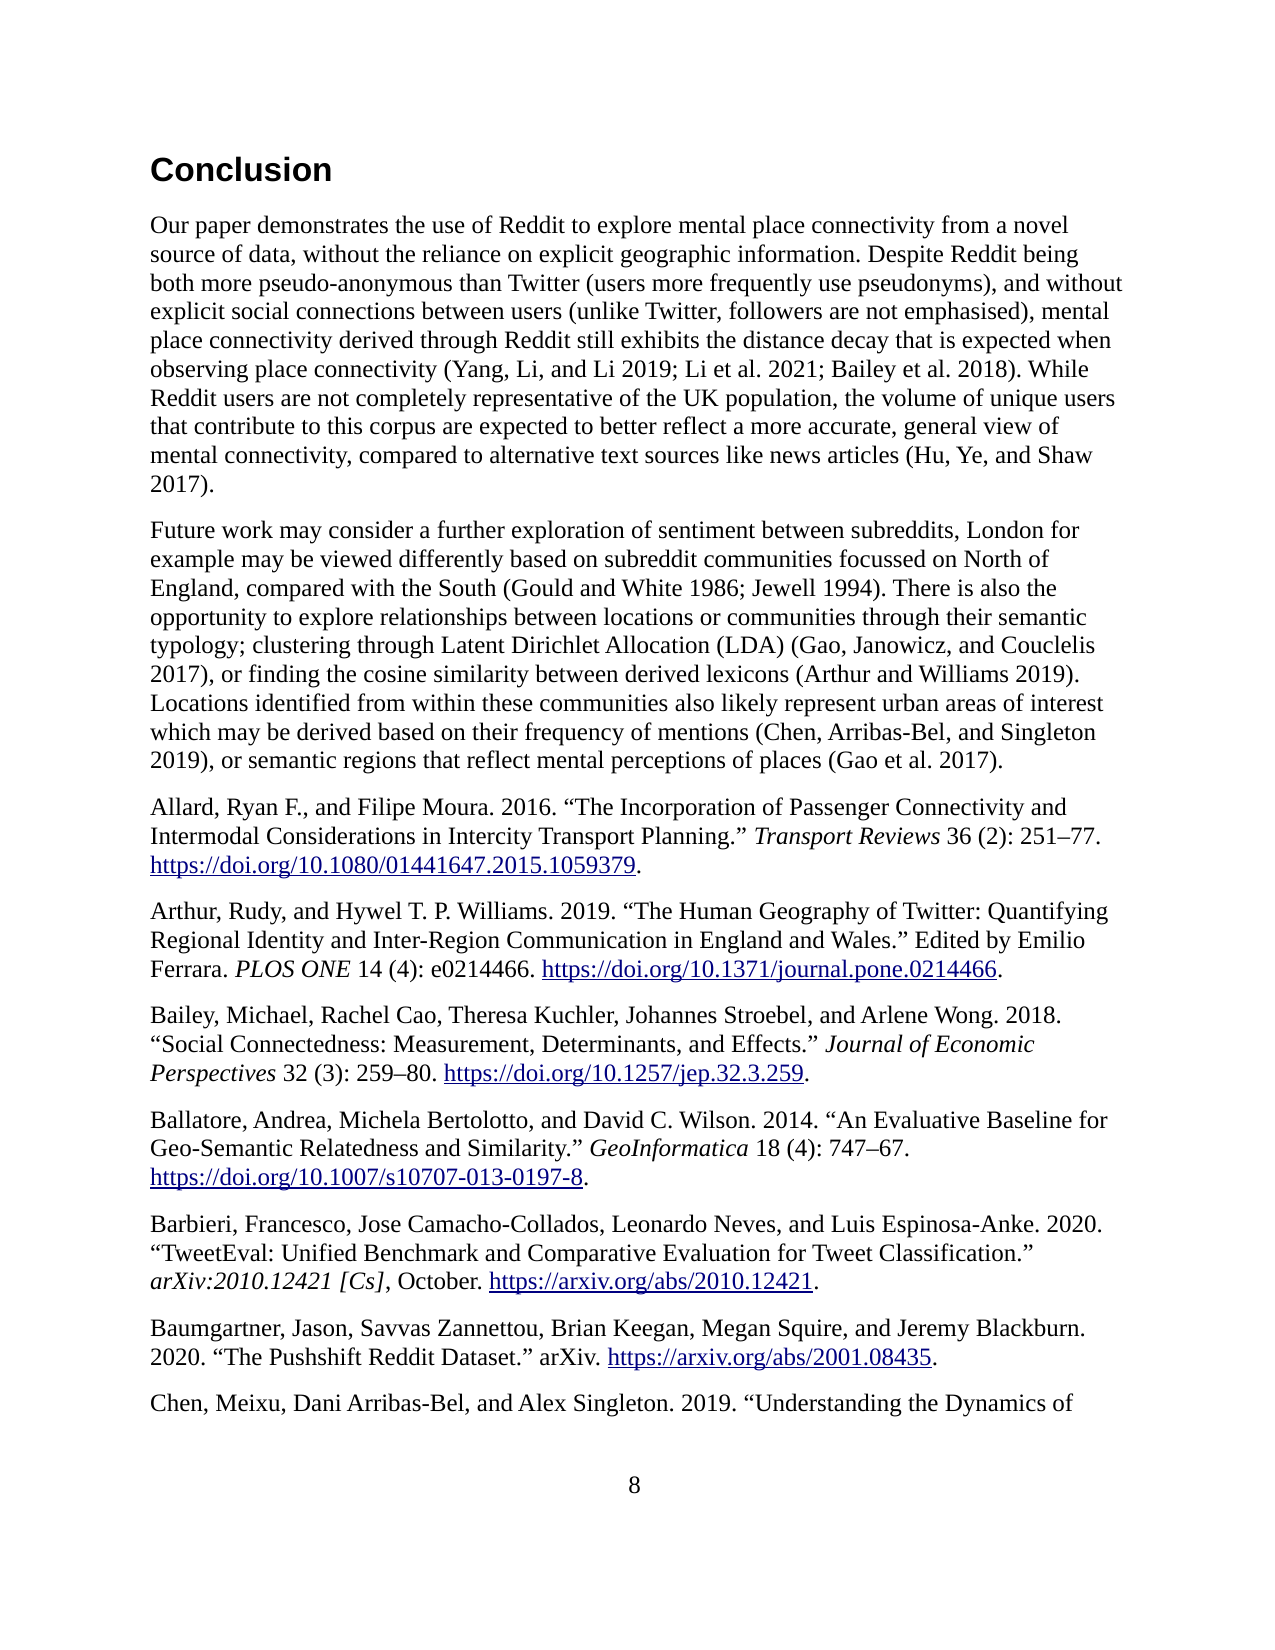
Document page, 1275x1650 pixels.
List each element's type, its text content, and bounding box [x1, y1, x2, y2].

subtitle Conclusion [150, 150, 1125, 189]
text Our paper demonstrates the use of Reddit to explore mental place connectivity from a novel source of data, without the reliance on explicit geographic information. Despite Reddit being both more pseudo-anonymous than Twitter (users more frequently use pseudonyms), and without explicit social connections between users (unlike Twitter, followers are not emphasised), mental place connectivity derived through Reddit still exhibits the distance decay that is expected when observing place connectivity (Yang, Li, and Li 2019; Li et al. 2021; Bailey et al. 2018). While Reddit users are not completely representative of the UK population, the volume of unique users that contribute to this corpus are expected to better reflect a more accurate, general view of mental connectivity, compared to alternative text sources like news articles (Hu, Ye, and Shaw 2017). [150, 210, 1125, 498]
text Allard, Ryan F., and Filipe Moura. 2016. “The Incorporation of Passenger Connectivity and Intermodal Considerations in Intercity Transport Planning.” Transport Reviews 36 (2): 251–77. https://doi.org/10.1080/01441647.2015.1059379. [150, 792, 1125, 878]
text Baumgartner, Jason, Savvas Zannettou, Brian Keegan, Megan Squire, and Jeremy Blackburn. 2020. “The Pushshift Reddit Dataset.” arXiv. https://arxiv.org/abs/2001.08435. [150, 1313, 1125, 1371]
text Barbieri, Francesco, Jose Camacho-Collados, Leonardo Neves, and Luis Espinosa-Anke. 2020. “TweetEval: Unified Benchmark and Comparative Evaluation for Tweet Classification.” arXiv:2010.12421 [Cs], October. https://arxiv.org/abs/2010.12421. [150, 1209, 1125, 1295]
text Chen, Meixu, Dani Arribas-Bel, and Alex Singleton. 2019. “Understanding the Dynamics of [150, 1388, 1125, 1417]
text Bailey, Michael, Rachel Cao, Theresa Kuchler, Johannes Stroebel, and Arlene Wong. 2018. “Social Connectedness: Measurement, Determinants, and Effects.” Journal of Economic Perspectives 32 (3): 259–80. https://doi.org/10.1257/jep.32.3.259. [150, 1001, 1125, 1087]
text Ballatore, Andrea, Michela Bertolotto, and David C. Wilson. 2014. “An Evaluative Baseline for Geo-Semantic Relatedness and Similarity.” GeoInformatica 18 (4): 747–67. https://doi.org/10.1007/s10707-013-0197-8. [150, 1105, 1125, 1191]
text Future work may consider a further exploration of sentiment between subreddits, London for example may be viewed differently based on subreddit communities focussed on North of England, compared with the South (Gould and White 1986; Jewell 1994). There is also the opportunity to explore relationships between locations or communities through their semantic typology; clustering through Latent Dirichlet Allocation (LDA) (Gao, Janowicz, and Couclelis 2017), or finding the cosine similarity between derived lexicons (Arthur and Williams 2019). Locations identified from within these communities also likely represent urban areas of interest which may be derived based on their frequency of mentions (Chen, Arribas-Bel, and Singleton 2019), or semantic regions that reflect mental perceptions of places (Gao et al. 2017). [150, 516, 1125, 774]
text Arthur, Rudy, and Hywel T. P. Williams. 2019. “The Human Geography of Twitter: Quantifying Regional Identity and Inter-Region Communication in England and Wales.” Edited by Emilio Ferrara. PLOS ONE 14 (4): e0214466. https://doi.org/10.1371/journal.pone.0214466. [150, 896, 1125, 983]
